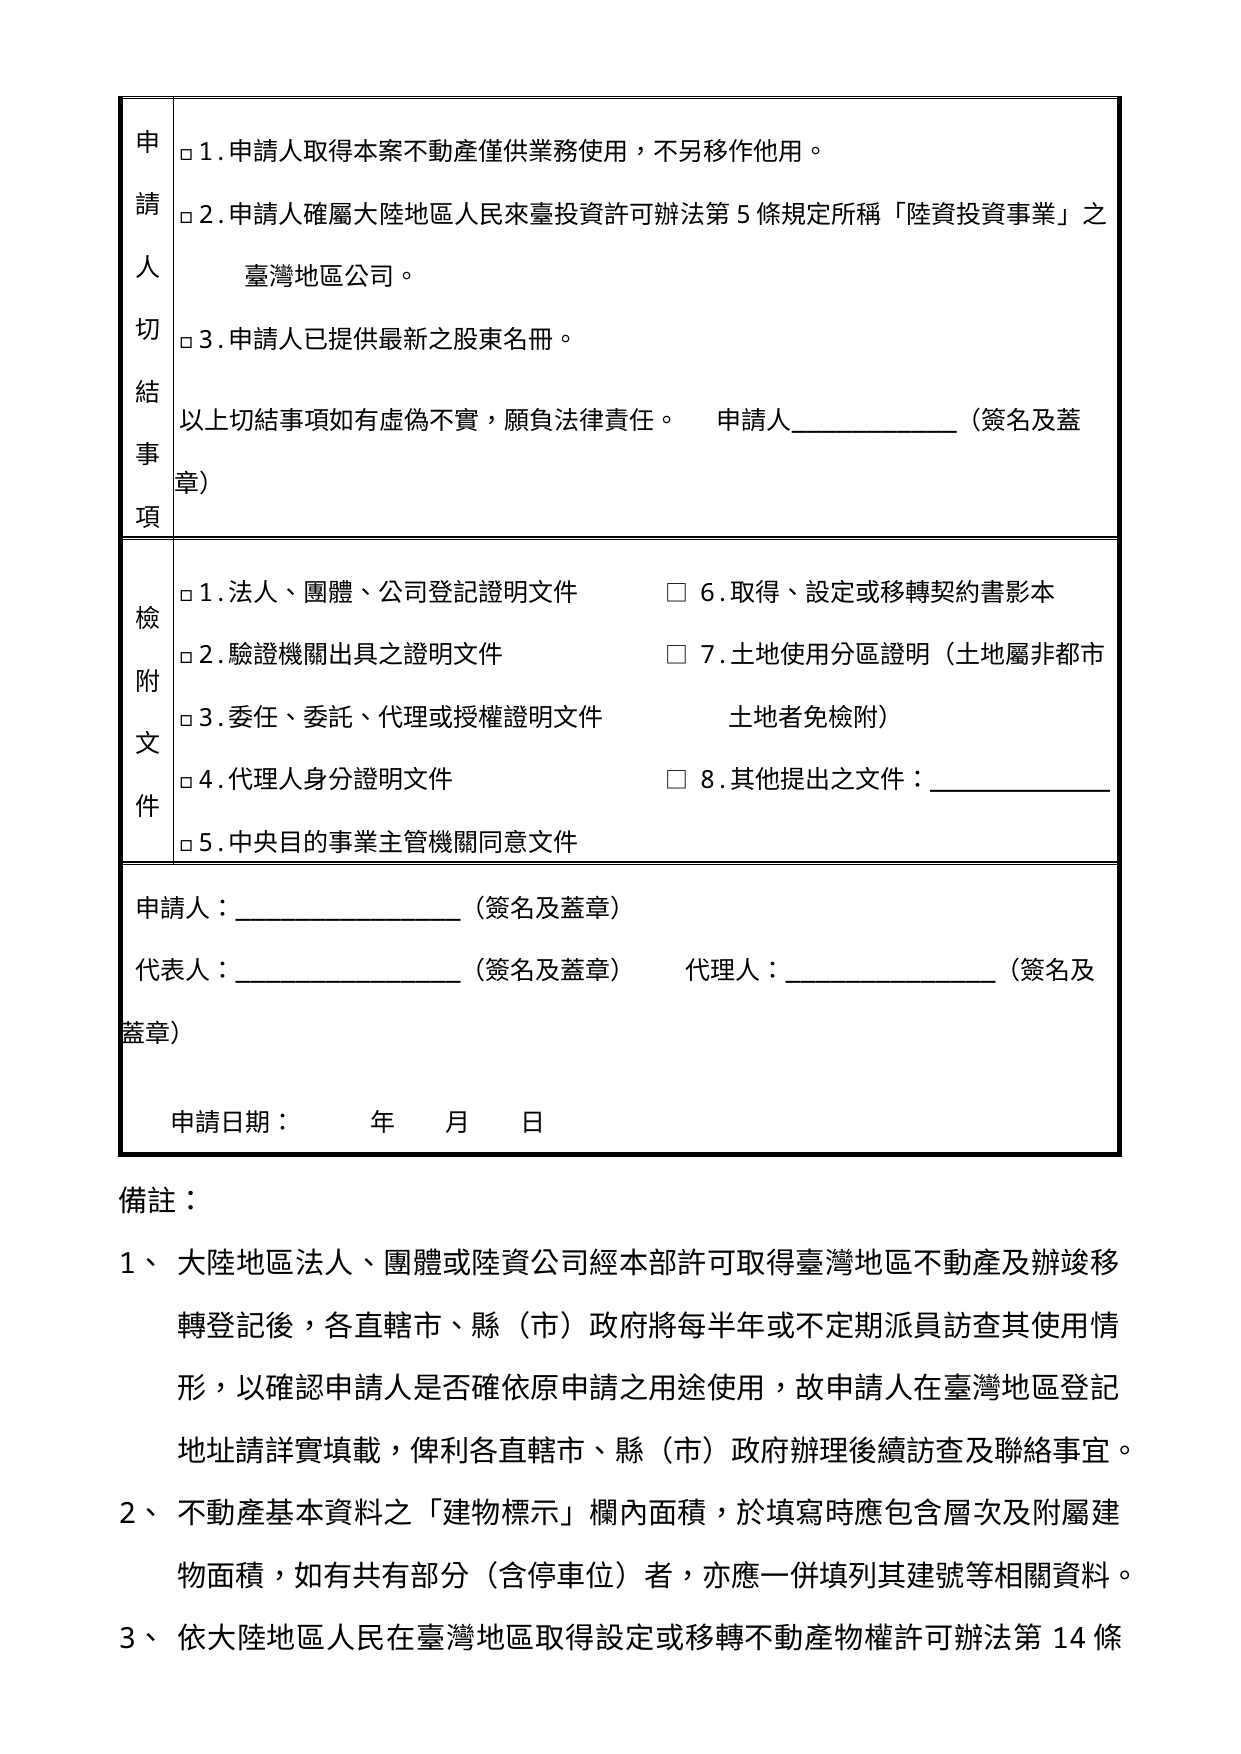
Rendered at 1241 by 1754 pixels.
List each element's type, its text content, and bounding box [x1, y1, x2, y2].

table_cell □ 1.申請人取得本案不動產僅供業務使用，不另移作他用。 □ 2.申請人確屬大陸地區人民來臺投資許可辦法第5條規定所稱「陸資投資事業」之臺灣地區公司。 □ 3.申請人已提供最新之股東名冊。 以上切結事項如有虛偽不實，願負法律責任。 申請人___________（簽名及蓋章） [174, 99, 1117, 536]
list 大陸地區法人、團體或陸資公司經本部許可取得臺灣地區不動產及辦竣移轉登記後，各直轄市、縣（市）政府將每半年或不定期派員訪查其使用情形，以確認申請人是否確依原申請之用途使用，故申請人在臺灣地區登記地址請詳實填載，俾利各直轄市、縣（市）政府辦理後續訪查及聯絡事宜。 [118, 1219, 1122, 1469]
table_cell 檢附文件 [123, 540, 173, 861]
table_cell 申請人切結事項 [123, 99, 173, 536]
table_cell □ 1.法人、團體、公司登記證明文件 □ 6.取得、設定或移轉契約書影本 □ 2.驗證機關出具之證明文件 □ 7.土地使用分區證明（土地屬非都市 □ 3.委任、委託、代理或授權證明文件 土地者免檢附） □ 4.代理人身分證明文件 □ 8.其他提出之文件：____________ □ 5.中央目的事業主管機關同意文件 [174, 540, 1117, 861]
table_cell 申請人：_______________（簽名及蓋章） 代表人：_______________（簽名及蓋章） 代理人：______________（簽名及蓋章） 申請日期： 年 月 日 [123, 865, 1117, 1152]
list 依大陸地區人民在臺灣地區取得設定或移轉不動產物權許可辦法第14條 [118, 1594, 1122, 1657]
text 備註： [118, 1157, 1122, 1219]
list 不動產基本資料之「建物標示」欄內面積，於填寫時應包含層次及附屬建物面積，如有共有部分（含停車位）者，亦應一併填列其建號等相關資料。 [118, 1469, 1122, 1594]
